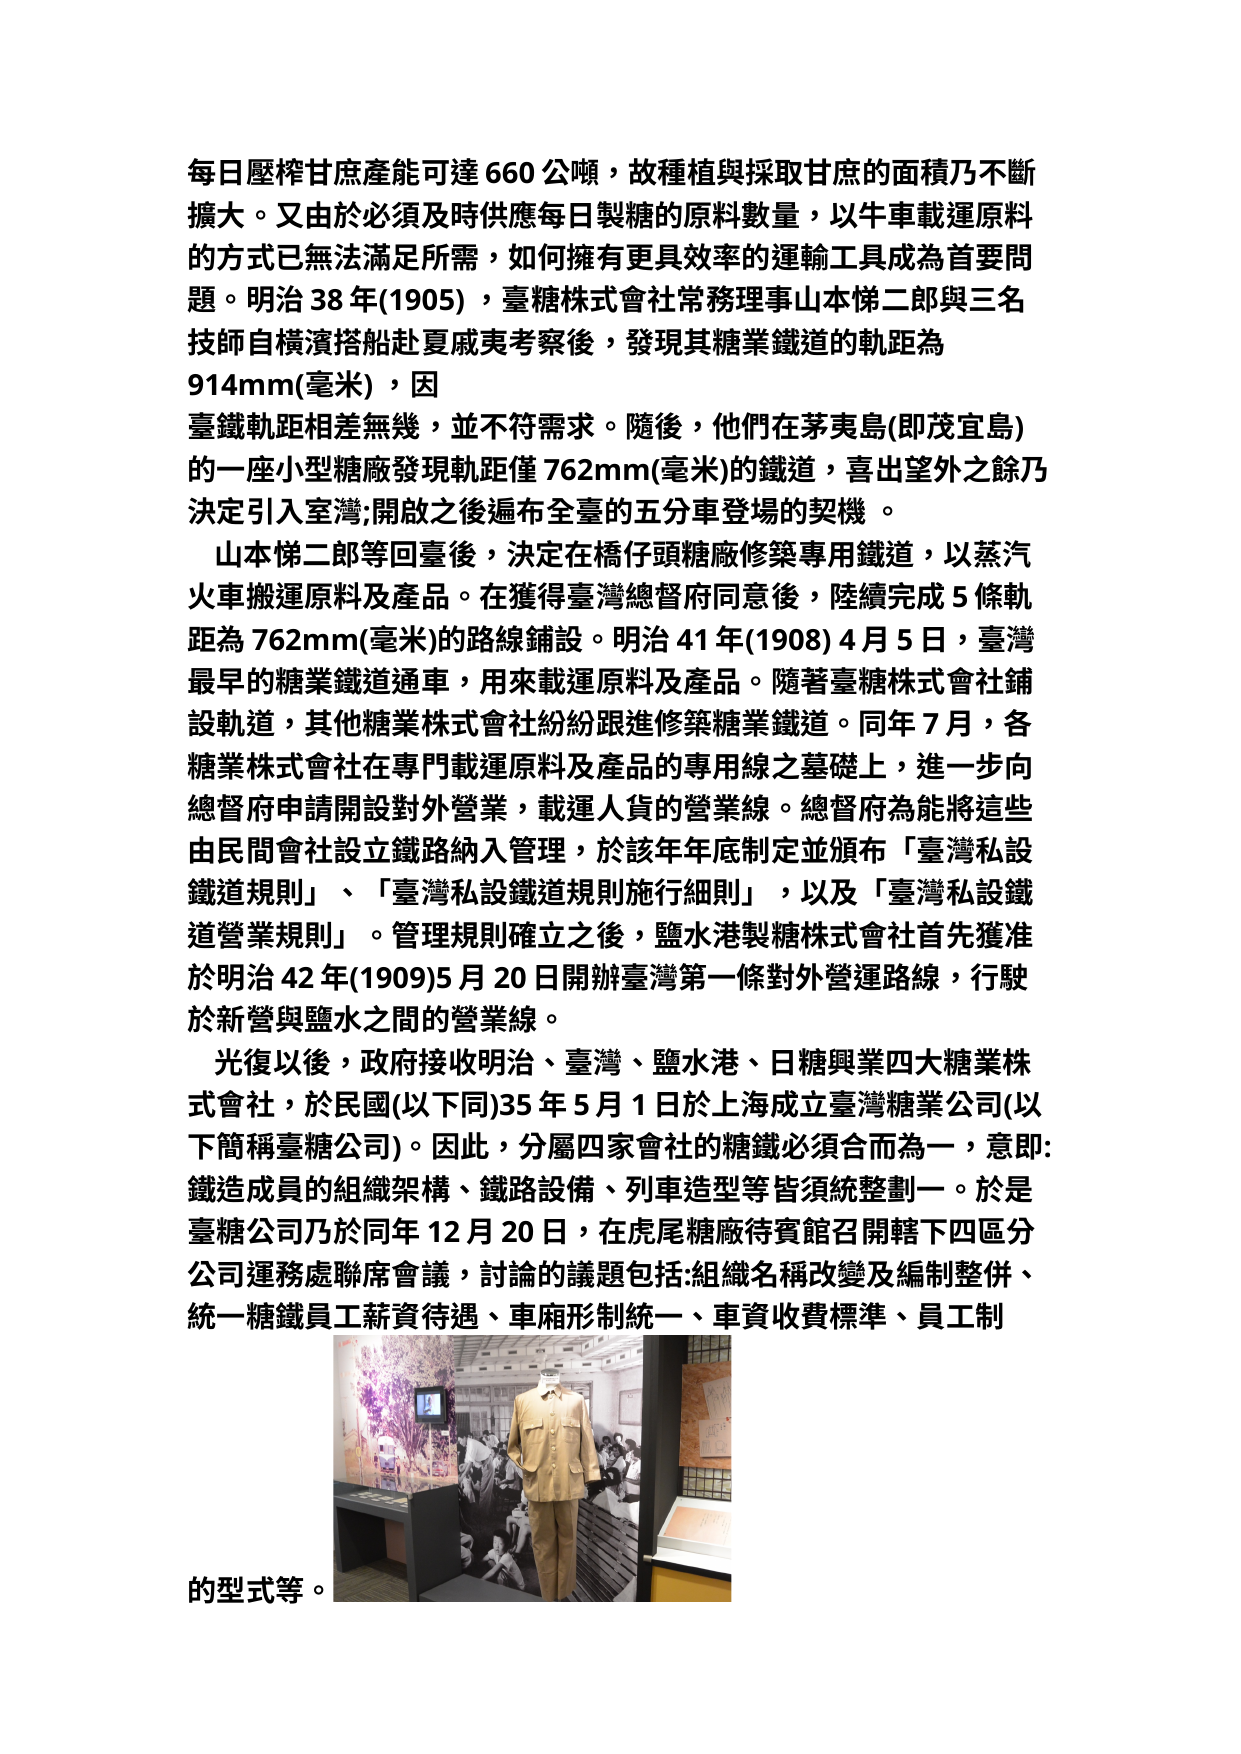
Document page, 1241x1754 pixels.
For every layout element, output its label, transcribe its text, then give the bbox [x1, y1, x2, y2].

text 的型式等。 [187, 1336, 1053, 1609]
text 臺鐵軌距相差無幾，並不符需求。隨後，他們在茅夷島(即茂宜島)的一座小型糖廠發現軌距僅762mm(毫米)的鐵道，喜出望外之餘乃決定引入室灣;開啟之後遍布全臺的五分車登場的契機 。 [187, 404, 1053, 531]
text 每日壓榨甘庶產能可達660公噸，故種植與採取甘庶的面積乃不斷擴大。又由於必須及時供應每日製糖的原料數量，以牛車載運原料的方式已無法滿足所需，如何擁有更具效率的運輸工具成為首要問題。明治38年(1905) ，臺糖株式會社常務理事山本悌二郎與三名技師自橫濱搭船赴夏戚夷考察後，發現其糖業鐵道的軌距為914mm(毫米) ，因 [187, 150, 1053, 404]
text 山本悌二郎等回臺後，決定在橋仔頭糖廠修築專用鐵道，以蒸汽火車搬運原料及產品。在獲得臺灣總督府同意後，陸續完成5條軌距為762mm(毫米)的路線鋪設。明治41年(1908) 4月5日，臺灣最早的糖業鐵道通車，用來載運原料及產品。隨著臺糖株式會社鋪設軌道，其他糖業株式會社紛紛跟進修築糖業鐵道。同年7月，各糖業株式會社在專門載運原料及產品的專用線之墓礎上，進一步向總督府申請開設對外營業，載運人貨的營業線。總督府為能將這些由民間會社設立鐵路納入管理，於該年年底制定並頒布「臺灣私設鐵道規則」、「臺灣私設鐵道規則施行細則」，以及「臺灣私設鐵道營業規則」。管理規則確立之後，鹽水港製糖株式會社首先獲准於明治42年(1909)5月20日開辦臺灣第一條對外營運路線，行駛於新營與鹽水之間的營業線。 [187, 531, 1053, 1039]
picture [333, 1335, 732, 1602]
text 光復以後，政府接收明治、臺灣、鹽水港、日糖興業四大糖業株式會社，於民國(以下同)35年5月1日於上海成立臺灣糖業公司(以下簡稱臺糖公司)。因此，分屬四家會社的糖鐵必須合而為一，意即: 鐵造成員的組織架構、鐵路設備、列車造型等皆須統整劃一。於是臺糖公司乃於同年12月20日，在虎尾糖廠待賓館召開轄下四區分公司運務處聯席會議，討論的議題包括:組織名稱改變及編制整併、統一糖鐵員工薪資待遇、車廂形制統一、車資收費標準、員工制 [187, 1039, 1053, 1336]
